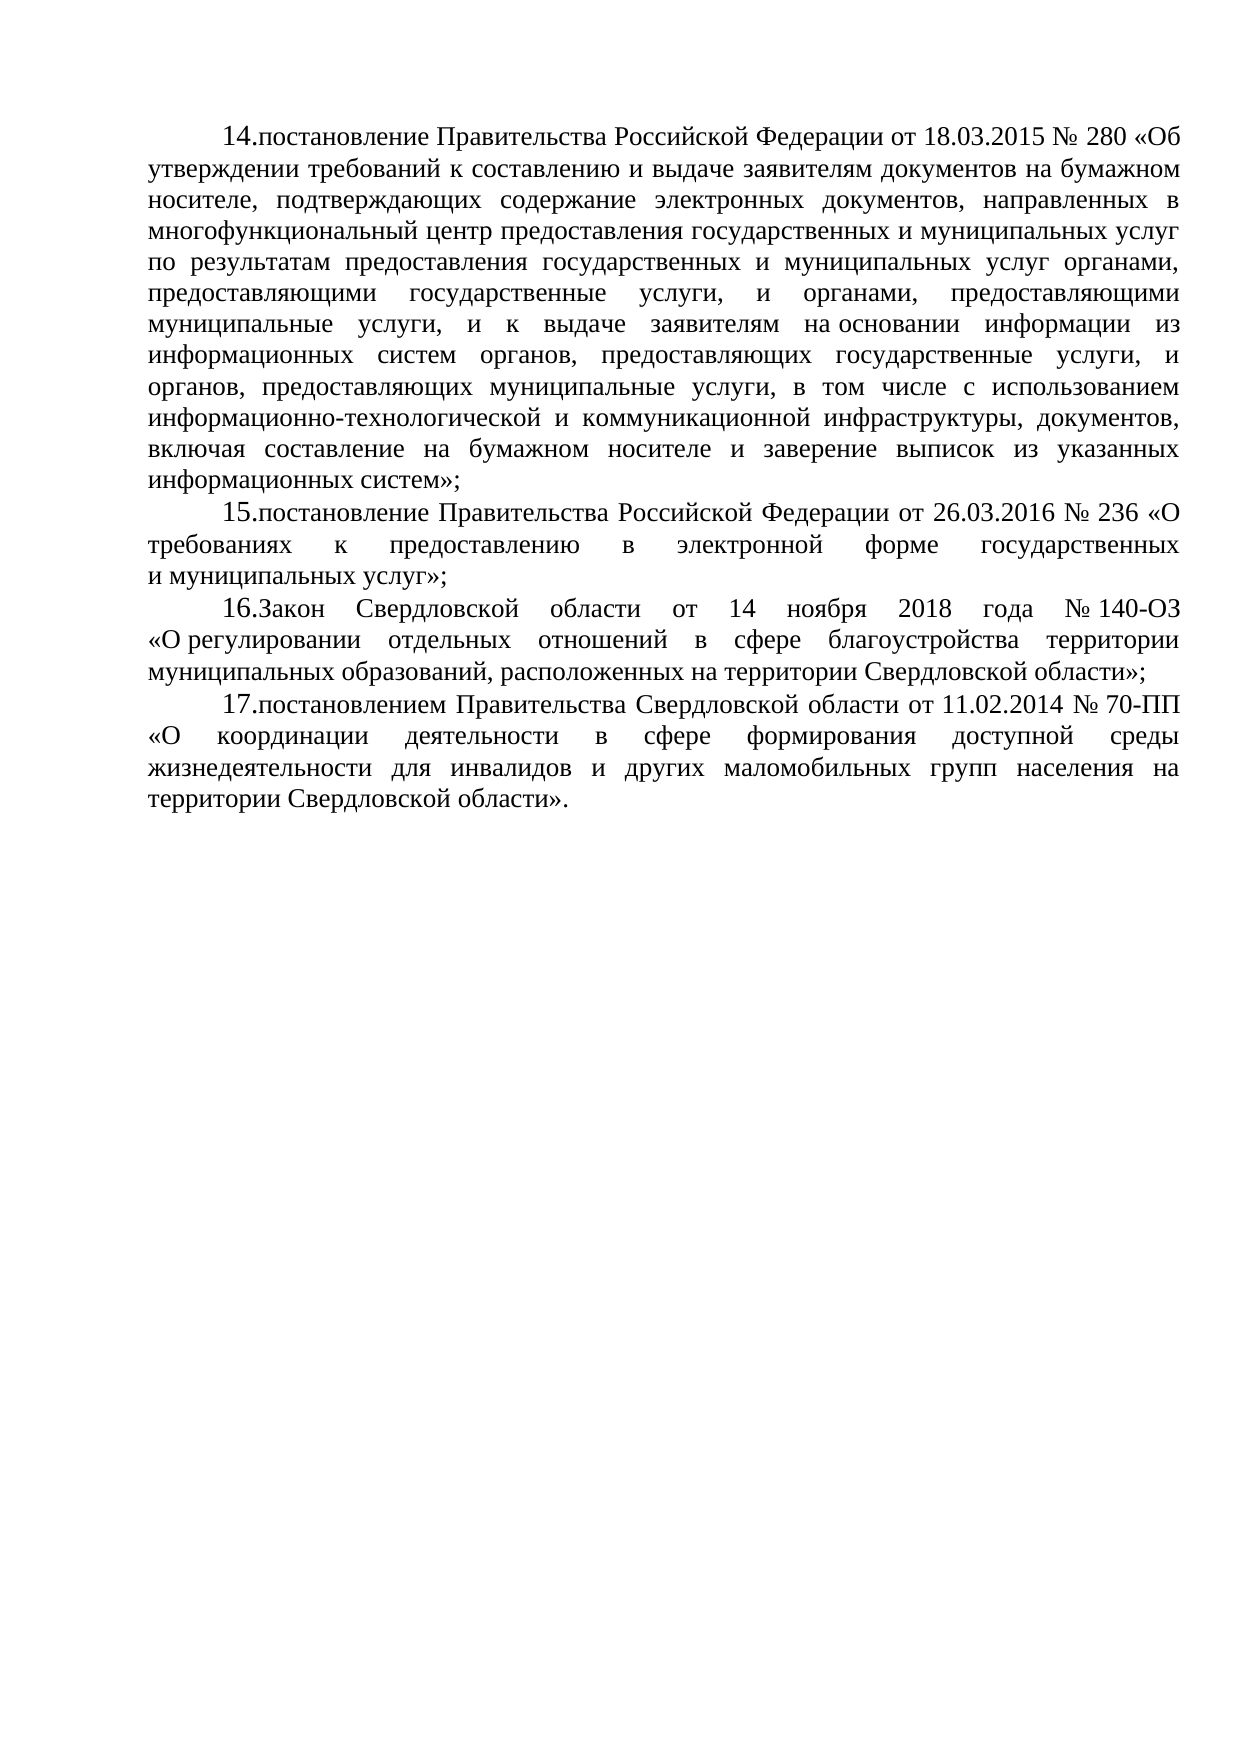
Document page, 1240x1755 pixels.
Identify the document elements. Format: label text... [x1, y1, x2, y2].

list постановление Правительства Российской Федерации от 18.03.2015 № 280 «Об утверждении требований к составлению и выдаче заявителям документов на бумажном носителе, подтверждающих содержание электронных документов, направленных в многофункциональный центр предоставления государственных и муниципальных услуг по результатам предоставления государственных и муниципальных услуг органами, предоставляющими государственные услуги, и органами, предоставляющими муниципальные услуги, и к выдаче заявителям на основании информации из информационных систем органов, предоставляющих государственные услуги, и органов, предоставляющих муниципальные услуги, в том числе с использованием информационно-технологической и коммуникационной инфраструктуры, документов, включая составление на бумажном носителе и заверение выписок из указанных информационных систем»; [148, 118, 1181, 494]
list постановление Правительства Российской Федерации от 26.03.2016 № 236 «О требованиях к предоставлению в электронной форме государственных и муниципальных услуг»; [148, 494, 1181, 590]
list Закон Свердловской области от 14 ноября 2018 года № 140-ОЗ «О регулировании отдельных отношений в сфере благоустройства территории муниципальных образований, расположенных на территории Свердловской области»; [148, 590, 1181, 686]
list постановлением Правительства Свердловской области от 11.02.2014 № 70-ПП «О координации деятельности в сфере формирования доступной среды жизнедеятельности для инвалидов и других маломобильных групп населения на территории Свердловской области». [148, 686, 1181, 813]
